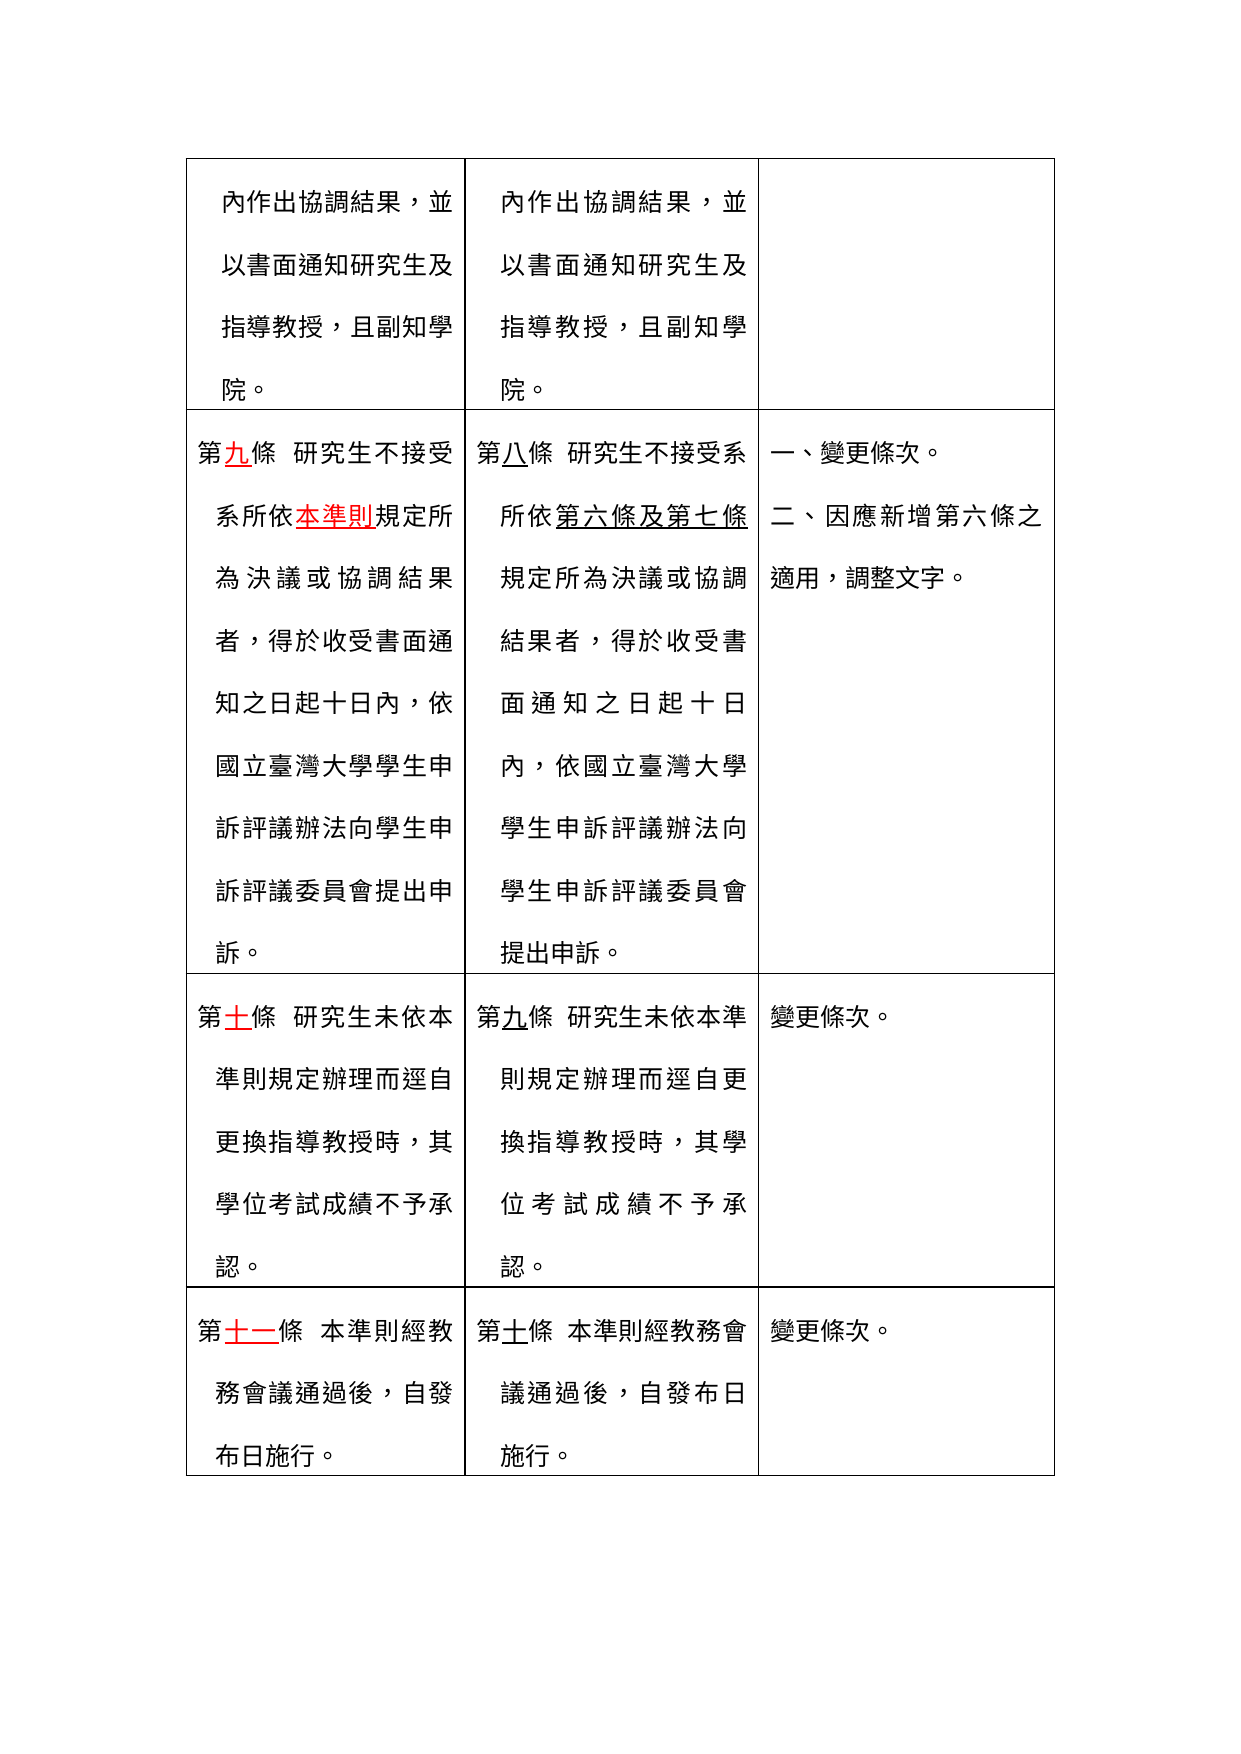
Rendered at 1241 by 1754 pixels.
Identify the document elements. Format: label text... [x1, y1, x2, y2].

table_cell 第十條 本準則經教務會議通過後，自發布日施行。 [466, 1288, 758, 1475]
table_cell 變更條次。 [759, 1288, 1054, 1475]
table_cell 變更條次。 [759, 974, 1054, 1286]
table_cell 第九條 研究生不接受系所依本準則規定所為決議或協調結果者，得於收受書面通知之日起十日內，依國立臺灣大學學生申訴評議辦法向學生申訴評議委員會提出申訴。 [187, 410, 464, 973]
table_cell 內作出協調結果，並以書面通知研究生及指導教授，且副知學院。 [466, 159, 758, 409]
table_cell 第九條 研究生未依本準則規定辦理而逕自更換指導教授時，其學位考試成績不予承認。 [466, 974, 758, 1286]
table_cell 第八條 研究生不接受系所依第六條及第七條規定所為決議或協調結果者，得於收受書面通知之日起十日內，依國立臺灣大學學生申訴評議辦法向學生申訴評議委員會提出申訴。 [466, 410, 758, 973]
table_cell 第十一條 本準則經教務會議通過後，自發布日施行。 [187, 1288, 464, 1475]
table_cell 第十條 研究生未依本準則規定辦理而逕自更換指導教授時，其學位考試成績不予承認。 [187, 974, 464, 1286]
table_cell [759, 159, 1054, 409]
table_cell 一、變更條次。 二、因應新增第六條之適用，調整文字。 [759, 410, 1054, 973]
table_cell 內作出協調結果，並以書面通知研究生及指導教授，且副知學院。 [187, 159, 464, 409]
